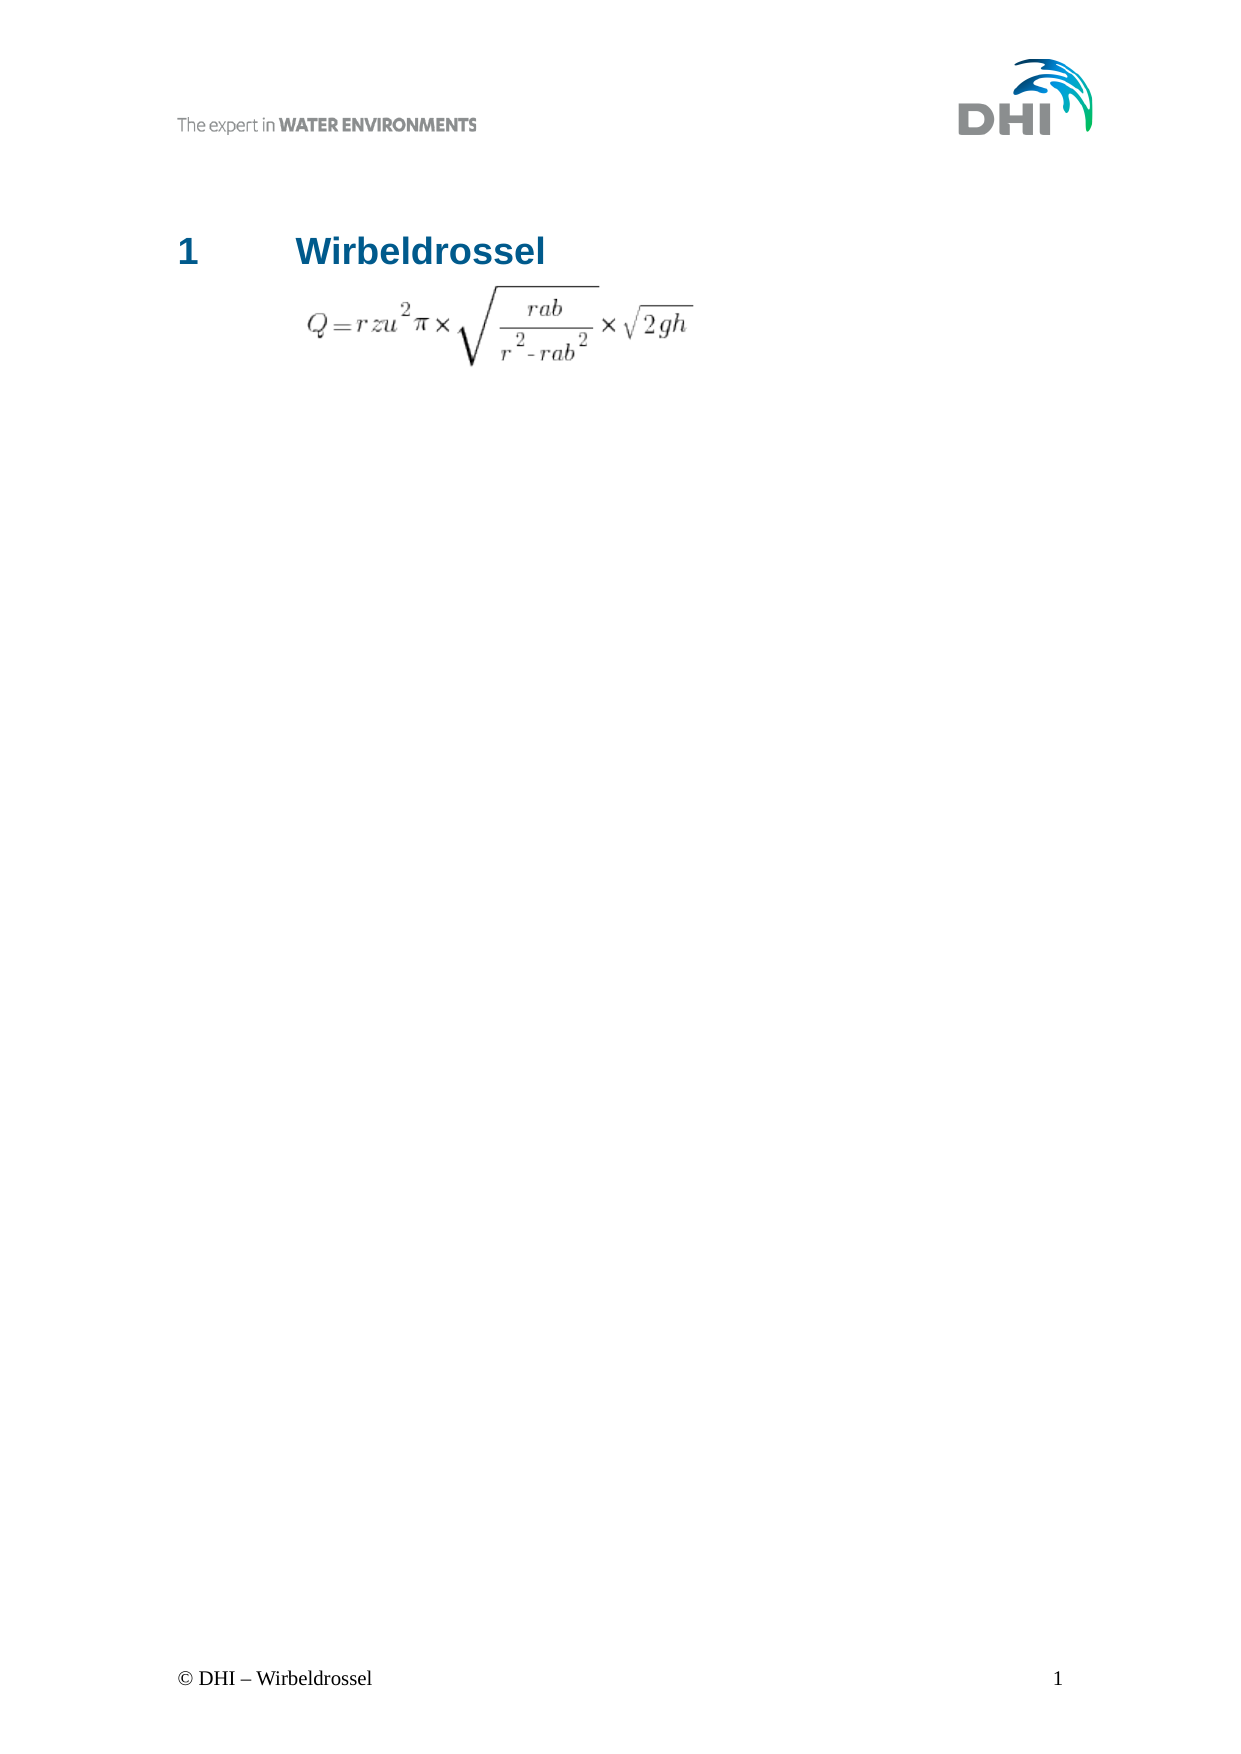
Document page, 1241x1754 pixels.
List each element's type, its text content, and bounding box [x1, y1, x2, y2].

picture [307, 284, 697, 369]
picture [958, 59, 1093, 135]
subtitle Wirbeldrossel [177, 229, 1063, 272]
picture [177, 117, 477, 135]
